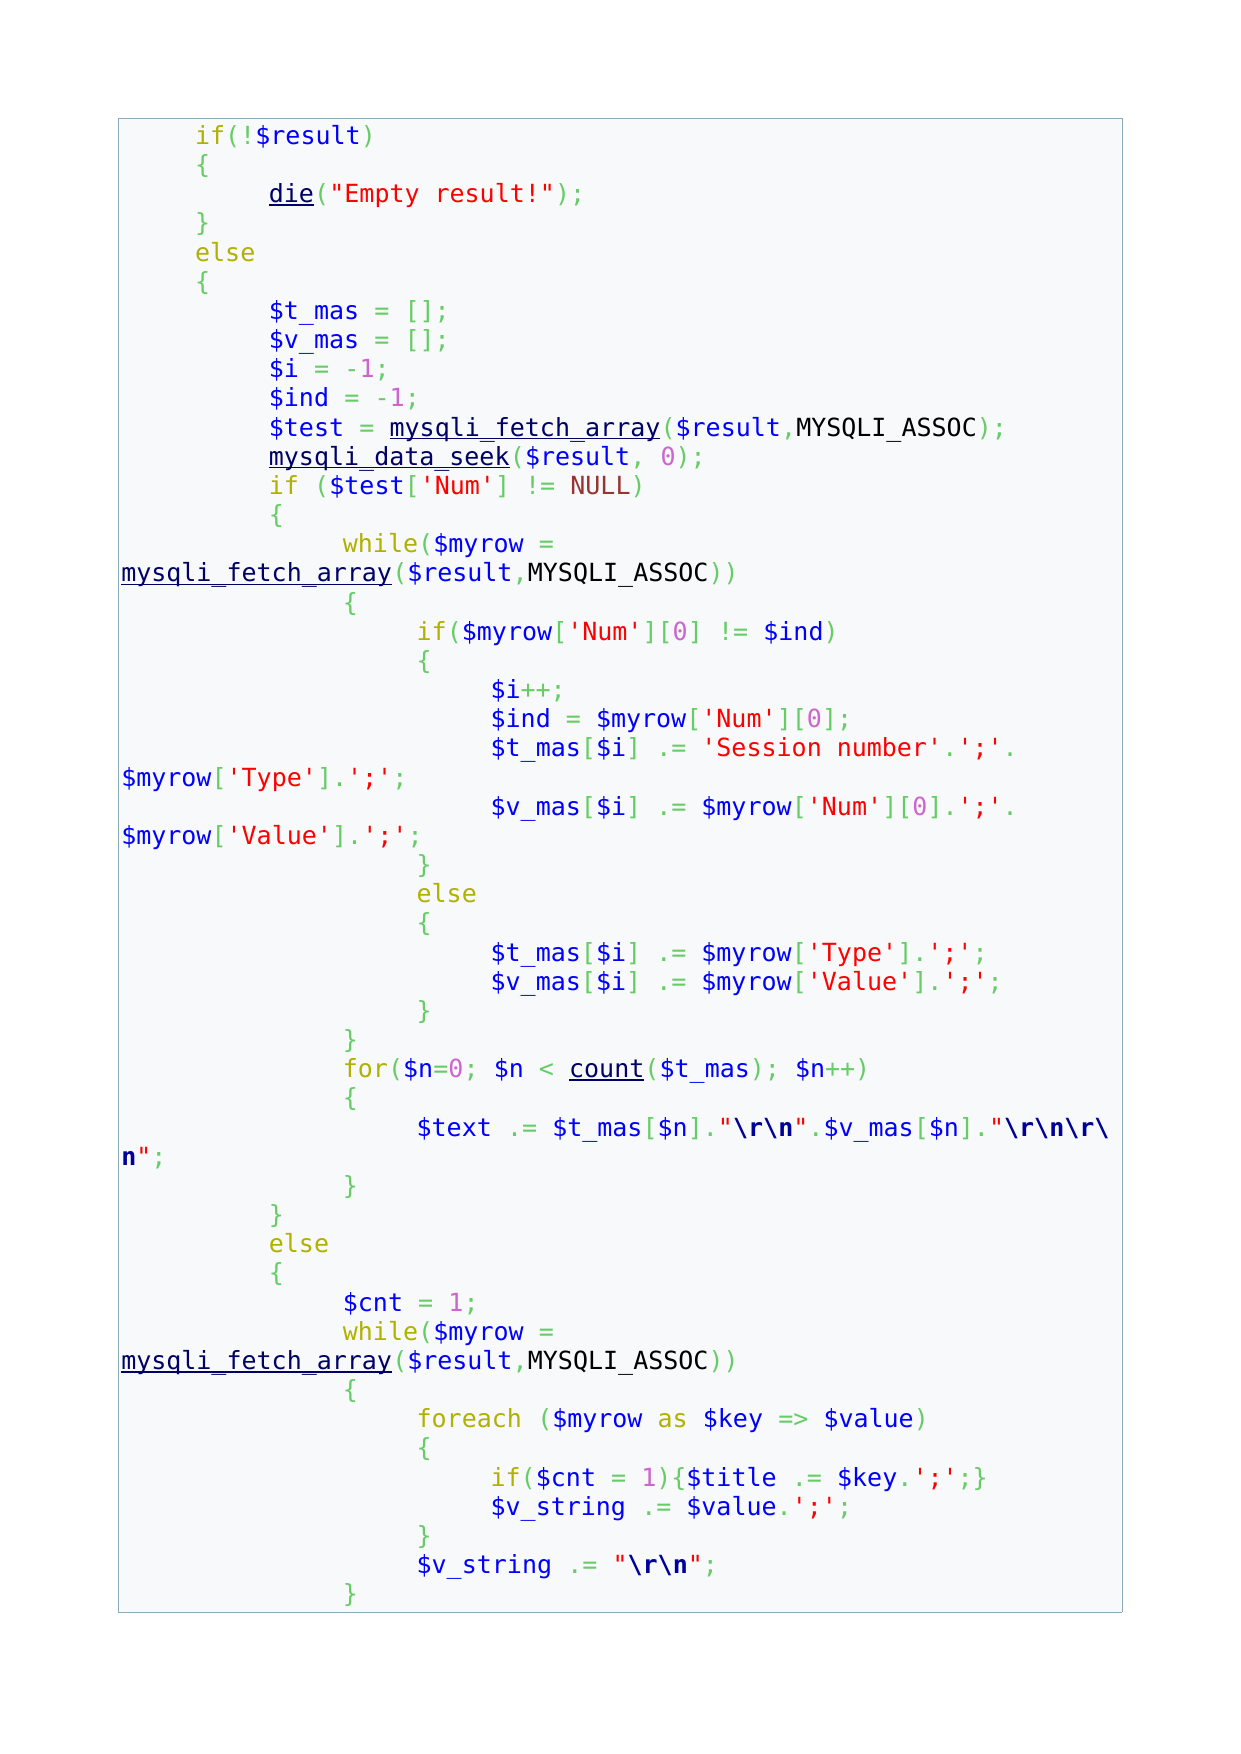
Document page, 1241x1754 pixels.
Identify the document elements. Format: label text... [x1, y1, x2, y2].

table_header if(!$result) { die("Empty result!"); } else { $t_mas = []; $v_mas = []; $i = -1; $ind = -1; $test = mysqli_fetch_array($result,MYSQLI_ASSOC); mysqli_data_seek($result, 0); if ($test['Num'] != NULL) { while($myrow = mysqli_fetch_array($result,MYSQLI_ASSOC)) { if($myrow['Num'][0] != $ind) { $i++; $ind = $myrow['Num'][0]; $t_mas[$i] .= 'Session number'.';'.$myrow['Type'].';'; $v_mas[$i] .= $myrow['Num'][0].';'.$myrow['Value'].';'; } else { $t_mas[$i] .= $myrow['Type'].';'; $v_mas[$i] .= $myrow['Value'].';'; } } for($n=0; $n < count($t_mas); $n++) { $text .= $t_mas[$n]."\r\n".$v_mas[$n]."\r\n\r\n"; } } else { $cnt = 1; while($myrow = mysqli_fetch_array($result,MYSQLI_ASSOC)) { foreach ($myrow as $key => $value) { if($cnt = 1){$title .= $key.';';} $v_string .= $value.';'; } $v_string .= "\r\n"; } [119, 119, 1122, 1612]
